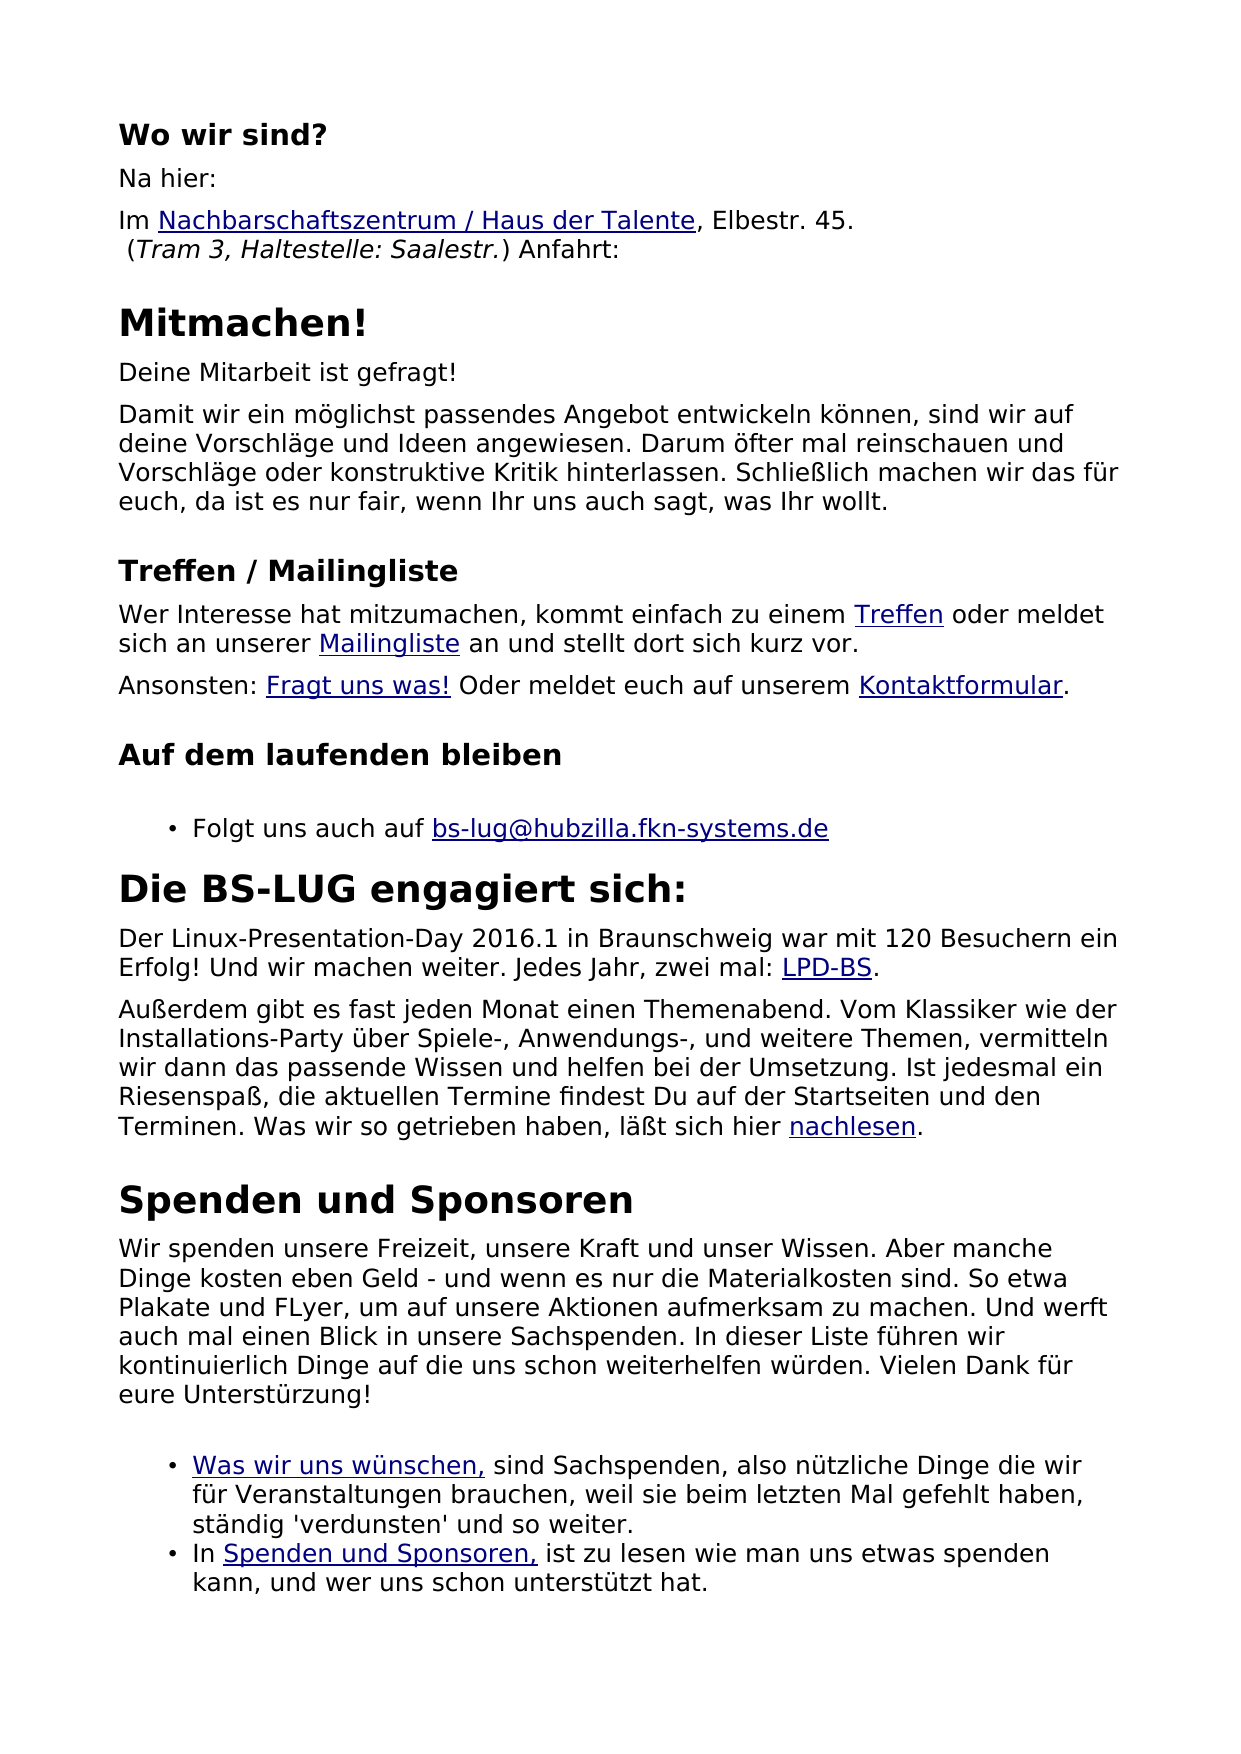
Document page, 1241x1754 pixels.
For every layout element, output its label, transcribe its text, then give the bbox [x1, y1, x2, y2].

subtitle Treffen / Mailingliste [118, 554, 1122, 588]
subtitle Spenden und Sponsoren [118, 1178, 1122, 1222]
list In Spenden und Sponsoren, ist zu lesen wie man uns etwas spenden kann, und wer uns schon unterstützt hat. [177, 1539, 1122, 1597]
text Na hier: [118, 164, 1122, 194]
text Deine Mitarbeit ist gefragt! [118, 358, 1122, 387]
text Im Nachbarschaftszentrum / Haus der Talente, Elbestr. 45. (Tram 3, Haltestelle: Saalestr.) Anfahrt: [118, 206, 1122, 264]
text Wir spenden unsere Freizeit, unsere Kraft und unser Wissen. Aber manche Dinge kosten eben Geld - und wenn es nur die Materialkosten sind. So etwa Plakate und FLyer, um auf unsere Aktionen aufmerksam zu machen. Und werft auch mal einen Blick in unsere Sachspenden. In dieser Liste führen wir kontinuierlich Dinge auf die uns schon weiterhelfen würden. Vielen Dank für eure Unterstürzung! [118, 1234, 1122, 1409]
list Folgt uns auch auf bs-lug@hubzilla.fkn-systems.de [177, 814, 1122, 843]
text Damit wir ein möglichst passendes Angebot entwickeln können, sind wir auf deine Vorschläge und Ideen angewiesen. Darum öfter mal reinschauen und Vorschläge oder konstruktive Kritik hinterlassen. Schließlich machen wir das für euch, da ist es nur fair, wenn Ihr uns auch sagt, was Ihr wollt. [118, 400, 1122, 517]
text Ansonsten: Fragt uns was! Oder meldet euch auf unserem Kontaktformular. [118, 671, 1122, 701]
list Was wir uns wünschen, sind Sachspenden, also nützliche Dinge die wir für Veranstaltungen brauchen, weil sie beim letzten Mal gefehlt haben, ständig 'verdunsten' und so weiter. [177, 1452, 1122, 1539]
subtitle Die BS-LUG engagiert sich: [118, 868, 1122, 912]
text Außerdem gibt es fast jeden Monat einen Themenabend. Vom Klassiker wie der Installations-Party über Spiele-, Anwendungs-, und weitere Themen, vermitteln wir dann das passende Wissen und helfen bei der Umsetzung. Ist jedesmal ein Riesenspaß, die aktuellen Termine findest Du auf der Startseiten und den Terminen. Was wir so getrieben haben, läßt sich hier nachlesen. [118, 995, 1122, 1141]
subtitle Mitmachen! [118, 302, 1122, 346]
text Wer Interesse hat mitzumachen, kommt einfach zu einem Treffen oder meldet sich an unserer Mailingliste an und stellt dort sich kurz vor. [118, 601, 1122, 659]
text Der Linux-Presentation-Day 2016.1 in Braunschweig war mit 120 Besuchern ein Erfolg! Und wir machen weiter. Jedes Jahr, zwei mal: LPD-BS. [118, 924, 1122, 983]
subtitle Wo wir sind? [118, 118, 1122, 152]
subtitle Auf dem laufenden bleiben [118, 738, 1122, 772]
